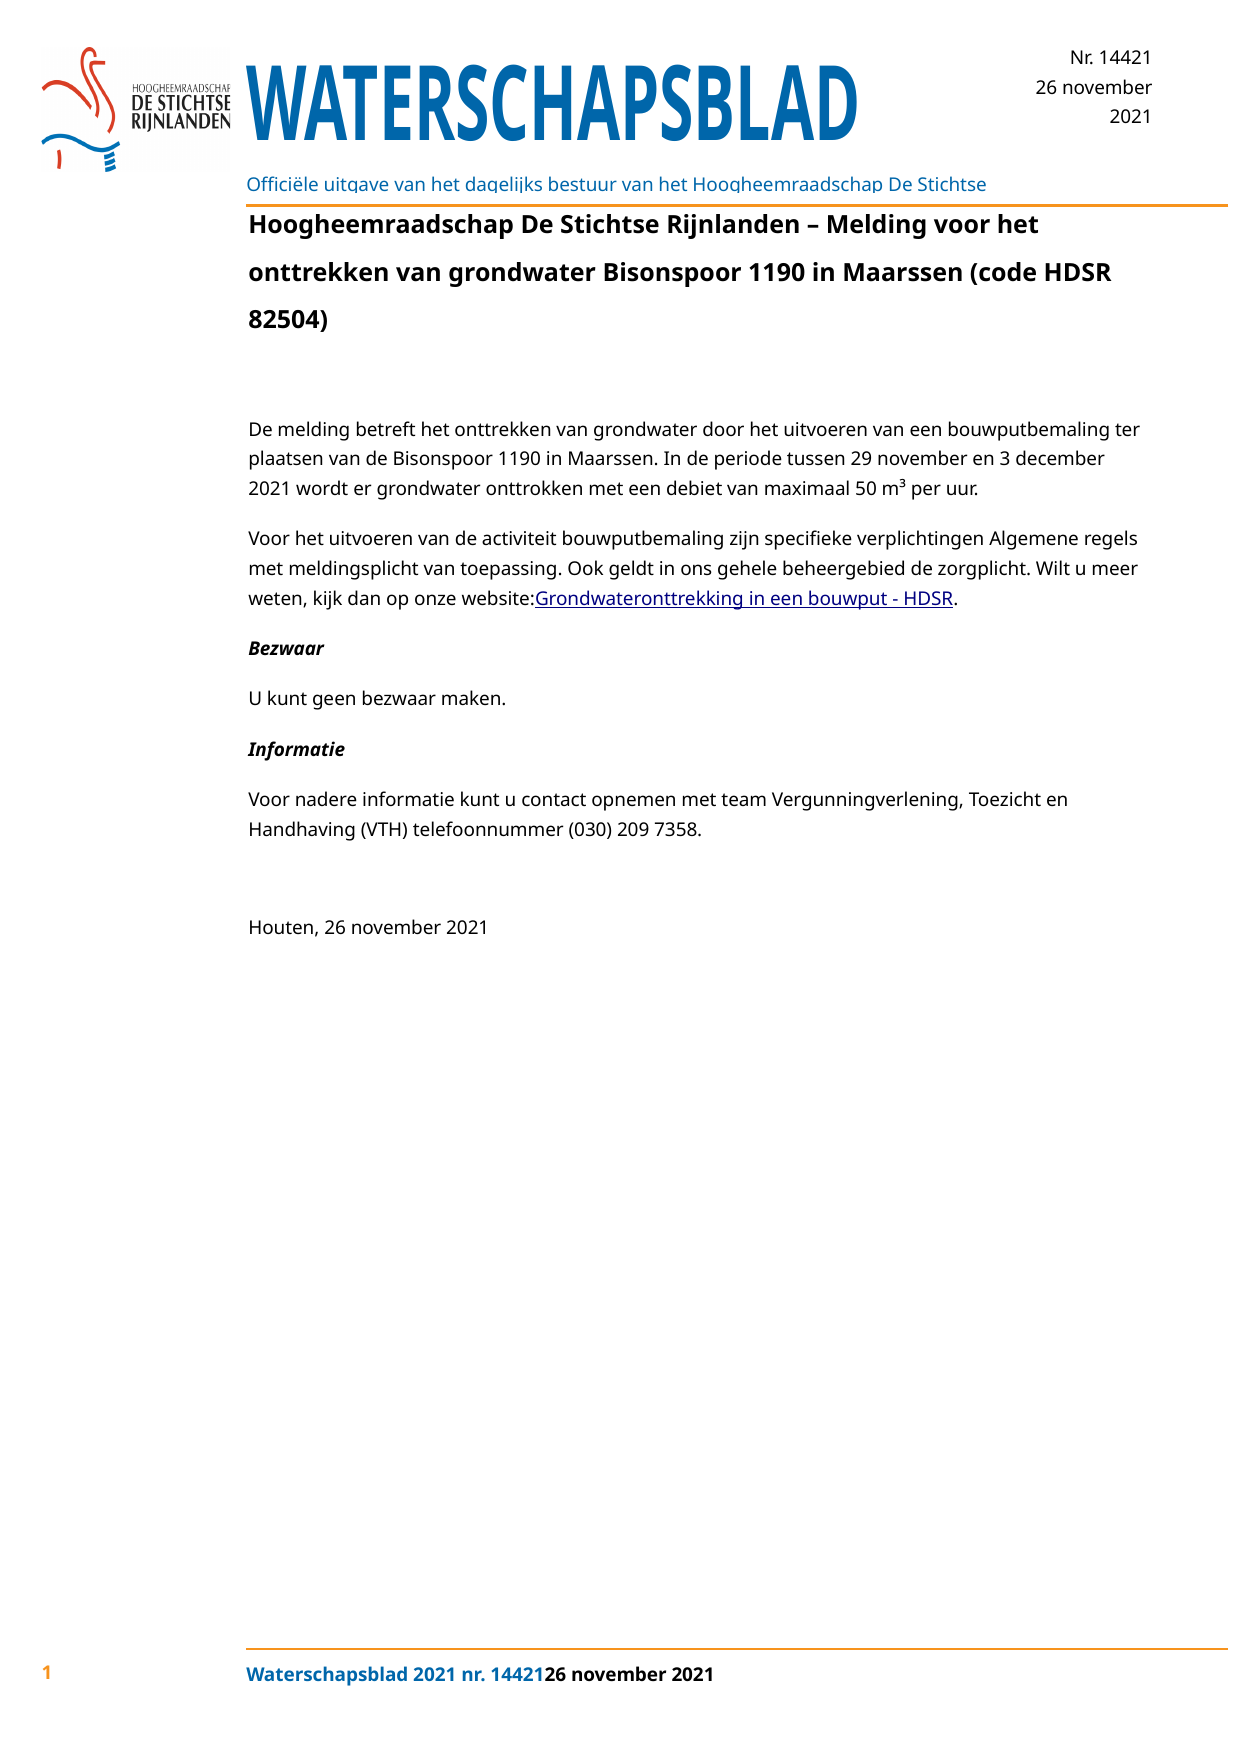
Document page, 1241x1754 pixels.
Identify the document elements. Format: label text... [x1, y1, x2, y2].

text Houten, 26 november 2021 [248, 914, 1152, 940]
text Hoogheemraadschap De Stichtse Rijnlanden – Melding voor het onttrekken van grondwater Bisonspoor 1190 in Maarssen (code HDSR 82504) [248, 207, 1152, 336]
text Bezwaar [248, 635, 1152, 661]
text Voor nadere informatie kunt u contact opnemen met team Vergunningverlening, Toezicht en Handhaving (VTH) telefoonnummer (030) 209 7358. [248, 786, 1152, 842]
text Informatie [248, 736, 1152, 762]
text U kunt geen bezwaar maken. [248, 686, 1152, 711]
text De melding betreft het onttrekken van grondwater door het uitvoeren van een bouwputbemaling ter plaatsen van de Bisonspoor 1190 in Maarssen. In de periode tussen 29 november en 3 december 2021 wordt er grondwater onttrokken met een debiet van maximaal 50 m³ per uur. [248, 416, 1152, 501]
picture [41, 47, 231, 172]
text Voor het uitvoeren van de activiteit bouwputbemaling zijn specifieke verplichtingen Algemene regels met meldingsplicht van toepassing. Ook geldt in ons gehele beheergebied de zorgplicht. Wilt u meer weten, kijk dan op onze website:Grondwateronttrekking in een bouwput - HDSR. [248, 526, 1152, 610]
